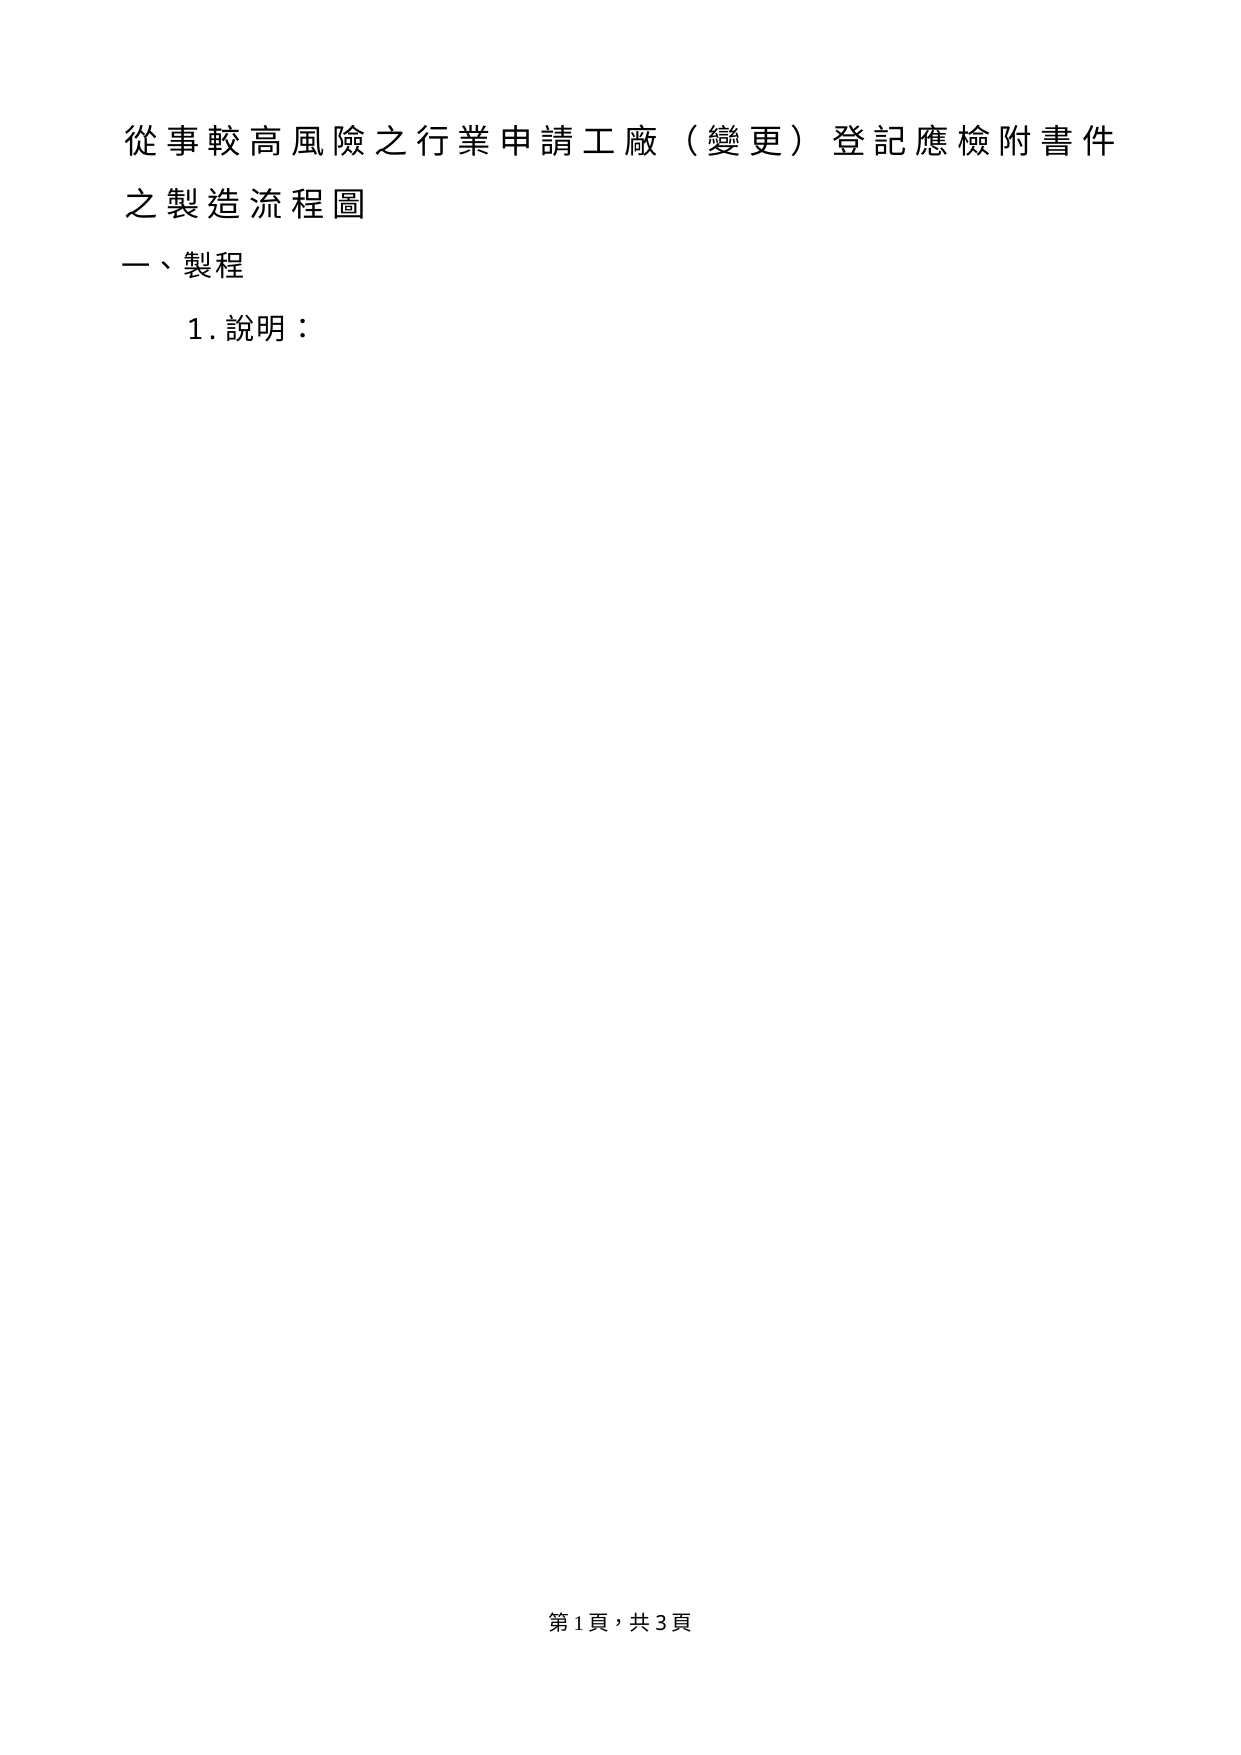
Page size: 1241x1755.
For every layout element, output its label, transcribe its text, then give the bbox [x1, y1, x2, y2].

text 從事較高風險之行業申請工廠（變更）登記應檢附書件之製造流程圖 [120, 97, 1120, 222]
text 一、製程 [120, 222, 1120, 285]
text 1.說明： [183, 285, 1120, 347]
